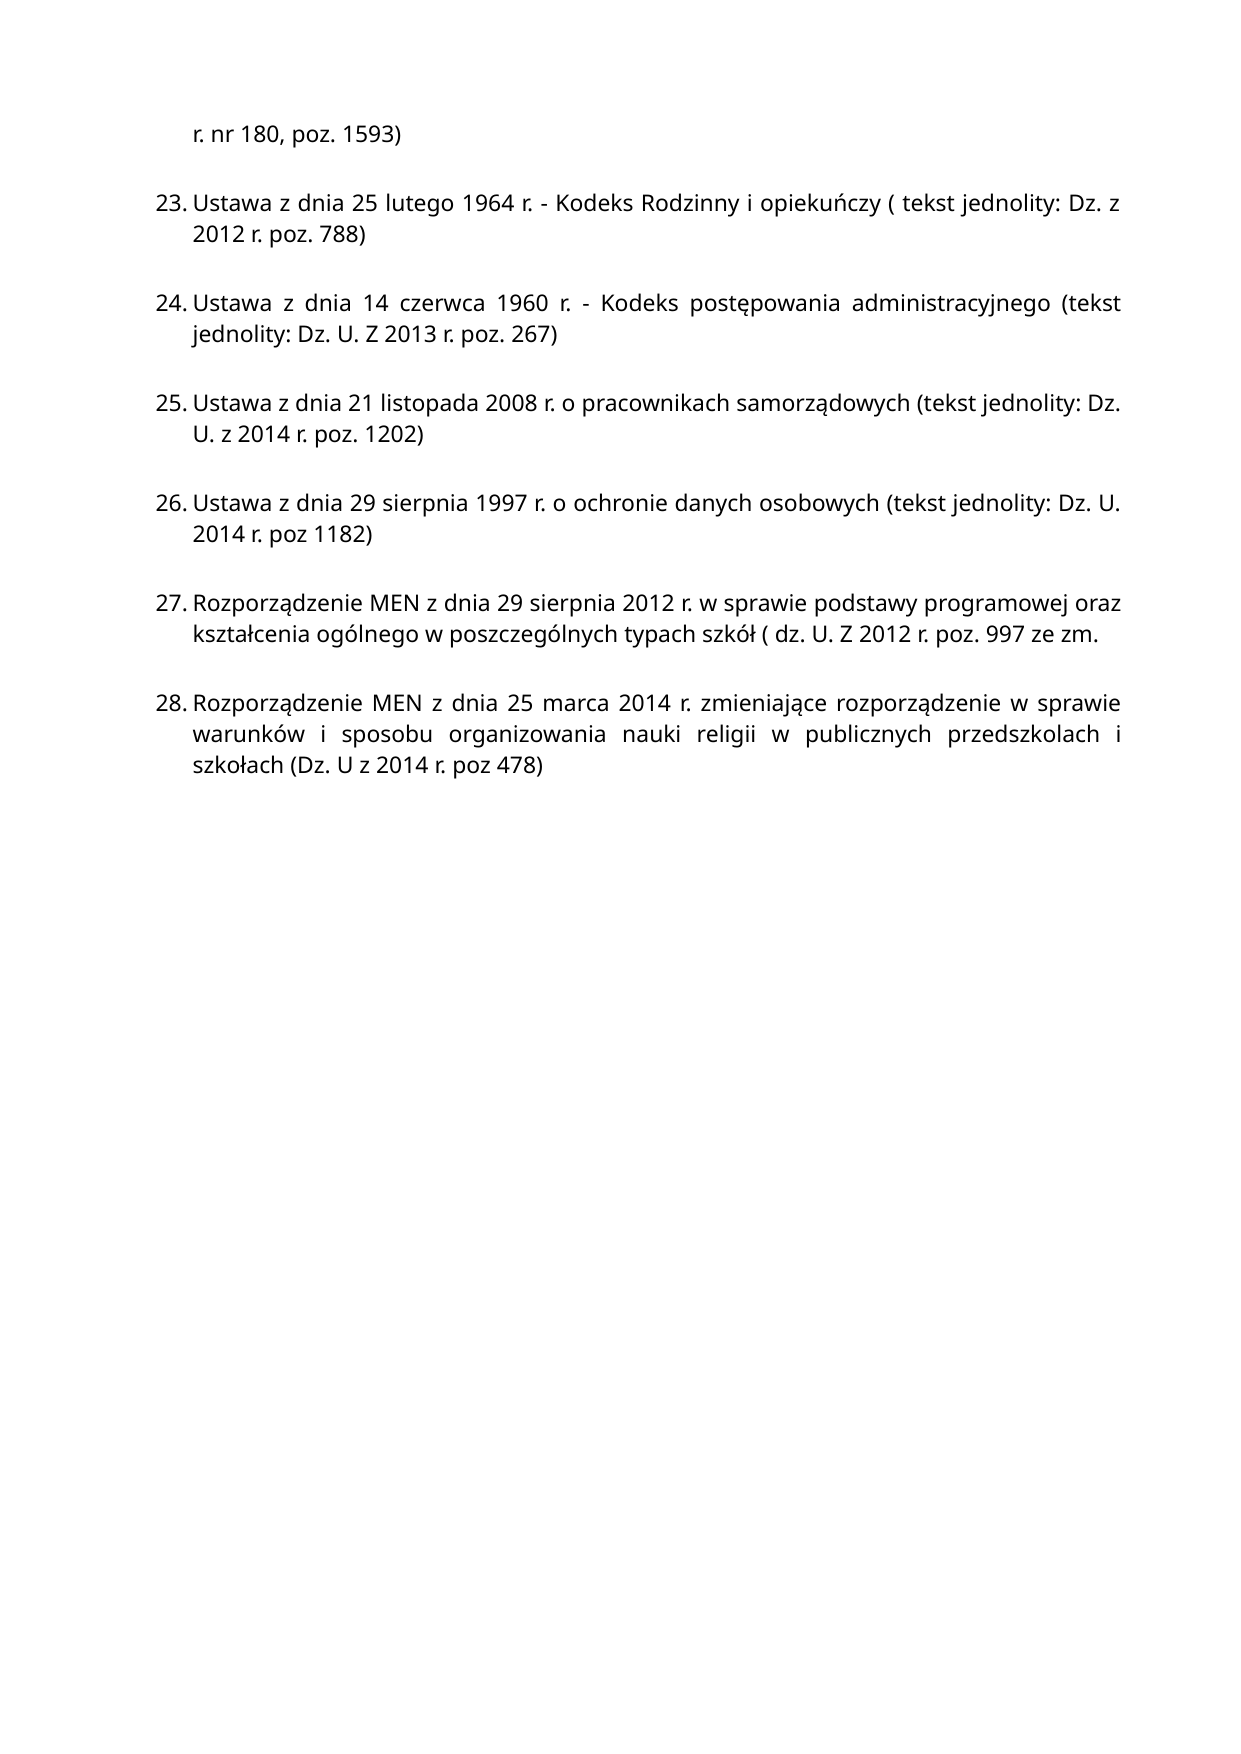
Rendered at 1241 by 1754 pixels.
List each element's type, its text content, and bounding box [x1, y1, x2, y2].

list r. nr 180, poz. 1593) [155, 118, 1122, 149]
list Ustawa z dnia 25 lutego 1964 r. - Kodeks Rodzinny i opiekuńczy ( tekst jednolity: Dz. z 2012 r. poz. 788) [155, 187, 1122, 249]
list Rozporządzenie MEN z dnia 25 marca 2014 r. zmieniające rozporządzenie w sprawie warunków i sposobu organizowania nauki religii w publicznych przedszkolach i szkołach (Dz. U z 2014 r. poz 478) [155, 687, 1122, 781]
list Rozporządzenie MEN z dnia 29 sierpnia 2012 r. w sprawie podstawy programowej oraz kształcenia ogólnego w poszczególnych typach szkół ( dz. U. Z 2012 r. poz. 997 ze zm. [155, 587, 1122, 649]
list Ustawa z dnia 21 listopada 2008 r. o pracownikach samorządowych (tekst jednolity: Dz. U. z 2014 r. poz. 1202) [155, 387, 1122, 449]
list Ustawa z dnia 29 sierpnia 1997 r. o ochronie danych osobowych (tekst jednolity: Dz. U. 2014 r. poz 1182) [155, 487, 1122, 549]
list Ustawa z dnia 14 czerwca 1960 r. - Kodeks postępowania administracyjnego (tekst jednolity: Dz. U. Z 2013 r. poz. 267) [155, 287, 1122, 349]
